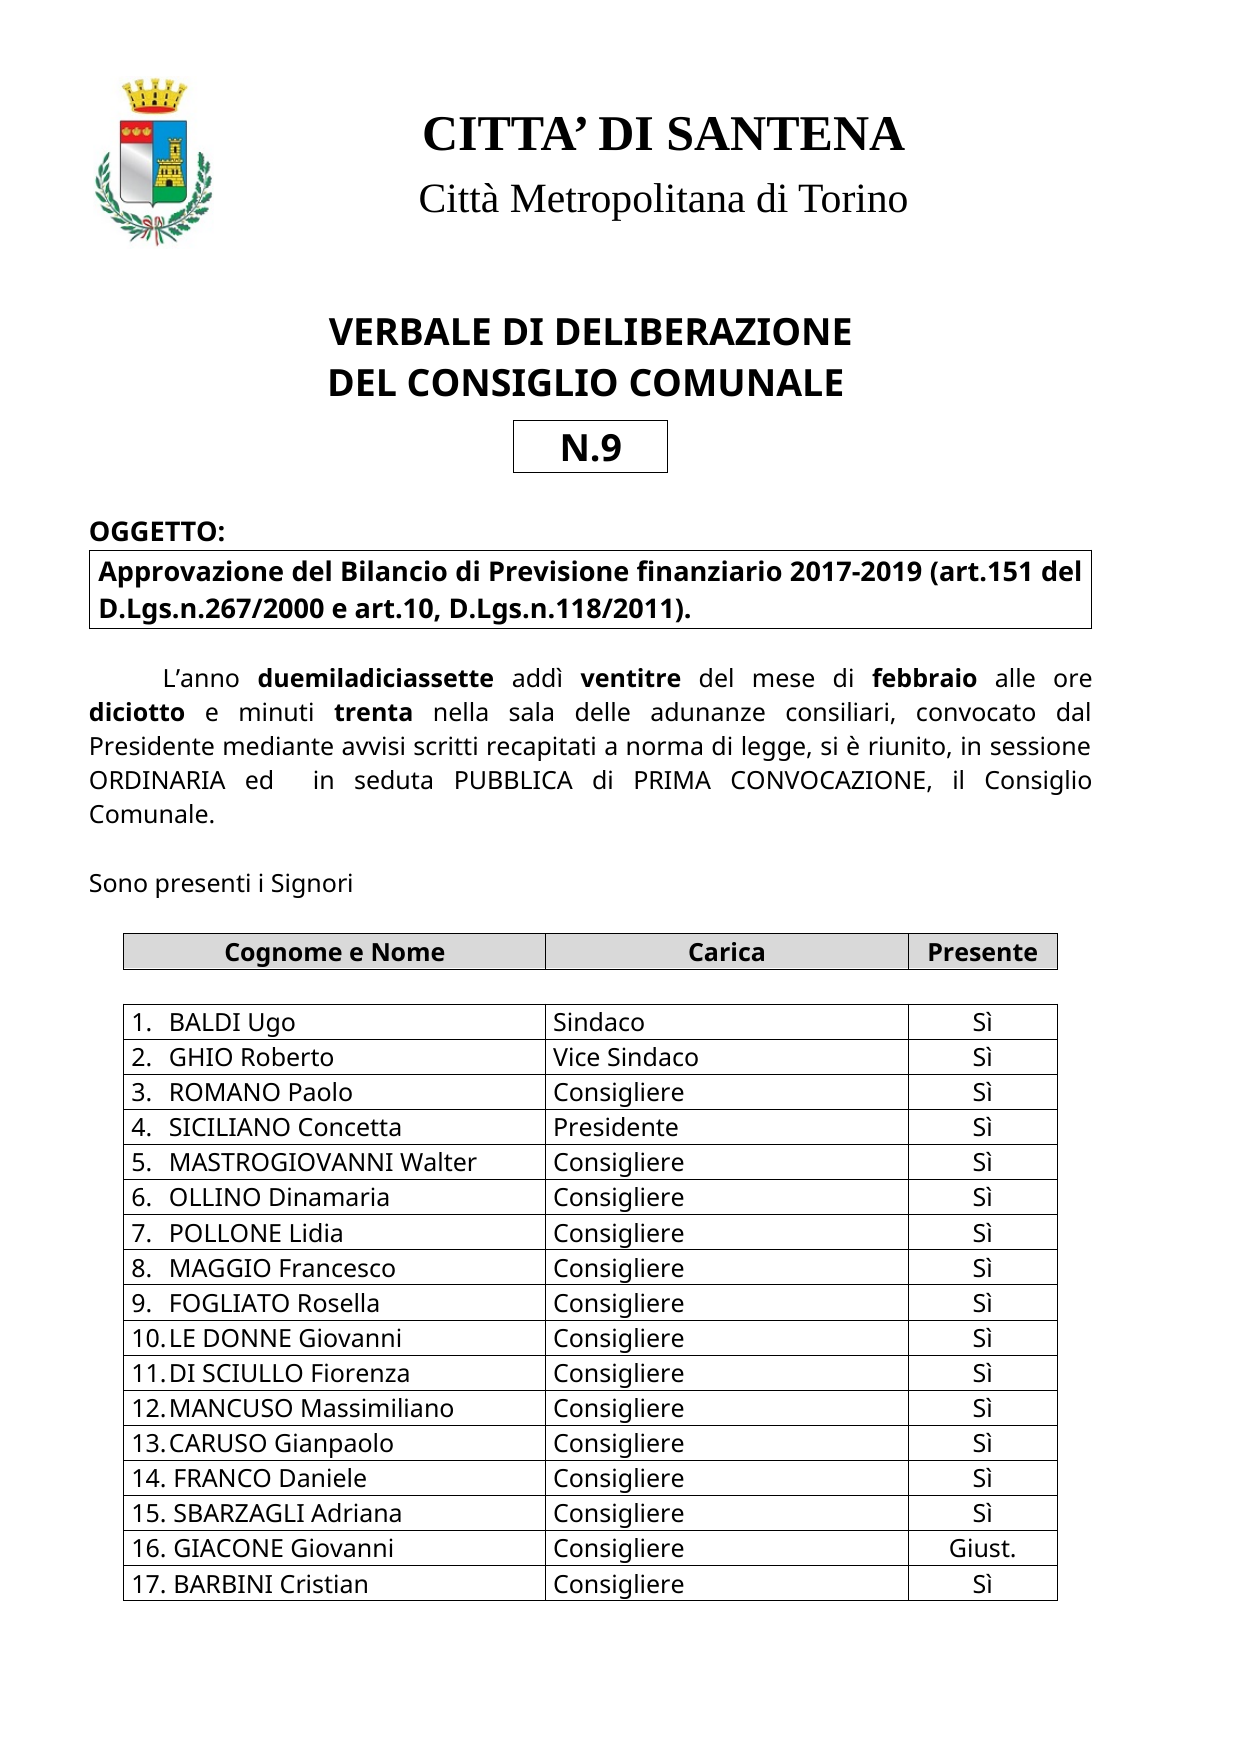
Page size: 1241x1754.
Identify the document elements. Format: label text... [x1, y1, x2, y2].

table_cell SICILIANO Concetta [124, 1110, 545, 1144]
table_header Carica [546, 934, 908, 968]
table_cell [546, 970, 908, 1003]
text Approvazione del Bilancio di Previsione finanziario 2017-2019 (art.151 del D.Lgs.n.267/2000 e art.10, D.Lgs.n.118/2011). [90, 551, 1091, 628]
table_cell 17. BARBINI Cristian [124, 1566, 545, 1600]
table_cell Sì [909, 1285, 1057, 1319]
table_cell CARUSO Gianpaolo [124, 1426, 545, 1460]
table_cell FOGLIATO Rosella [124, 1285, 545, 1319]
table_cell 14. FRANCO Daniele [124, 1461, 545, 1495]
table_cell Sì [909, 1180, 1057, 1214]
table_cell Consigliere [546, 1496, 908, 1530]
table_cell Sì [909, 1250, 1057, 1284]
table_header Presente [909, 934, 1057, 968]
table_cell OLLINO Dinamaria [124, 1180, 545, 1214]
table_cell DI SCIULLO Fiorenza [124, 1356, 545, 1390]
table_cell Vice Sindaco [546, 1040, 908, 1074]
text Sono presenti i Signori [89, 865, 1092, 899]
table_cell POLLONE Lidia [124, 1215, 545, 1249]
table_cell Consigliere [546, 1426, 908, 1460]
table_cell Consigliere [546, 1250, 908, 1284]
table_cell Consigliere [546, 1285, 908, 1319]
table_cell Presidente [546, 1110, 908, 1144]
table_cell Sì [909, 1461, 1057, 1495]
table_cell Sì [909, 1110, 1057, 1144]
text DEL CONSIGLIO COMUNALE [89, 356, 1092, 407]
table_header Cognome e Nome [124, 934, 545, 968]
text L’anno duemiladiciassette addì ventitre del mese di febbraio alle ore diciotto e minuti trenta nella sala delle adunanze consiliari, convocato dal Presidente mediante avvisi scritti recapitati a norma di legge, si è riunito, in sessione Ordinaria ed in seduta pubblica di Prima convocazione, il Consiglio Comunale. [89, 661, 1092, 831]
table_cell Sì [909, 1040, 1057, 1074]
table_cell BALDI Ugo [124, 1005, 545, 1039]
table_cell Sì [909, 1496, 1057, 1530]
table_cell Giust. [909, 1531, 1057, 1565]
table_cell Sì [909, 1426, 1057, 1460]
table_cell MANCUSO Massimiliano [124, 1391, 545, 1425]
table_cell Consigliere [546, 1391, 908, 1425]
table_cell MAGGIO Francesco [124, 1250, 545, 1284]
table_cell LE DONNE Giovanni [124, 1321, 545, 1354]
table_cell Consigliere [546, 1075, 908, 1109]
table_cell Sindaco [546, 1005, 908, 1039]
table_cell Sì [909, 1145, 1057, 1179]
table_cell [124, 970, 546, 1003]
table_cell GHIO Roberto [124, 1040, 545, 1074]
table_cell Sì [909, 1215, 1057, 1249]
table_cell Consigliere [546, 1180, 908, 1214]
table_cell ROMANO Paolo [124, 1075, 545, 1109]
table_cell Sì [909, 1321, 1057, 1354]
table_cell Consigliere [546, 1356, 908, 1390]
table_cell Sì [909, 1075, 1057, 1109]
table_cell Sì [909, 1356, 1057, 1390]
table_header N.9 [514, 421, 667, 472]
table_cell Sì [909, 1391, 1057, 1425]
table_cell [908, 970, 1057, 1003]
table_cell Consigliere [546, 1566, 908, 1600]
table_cell Consigliere [546, 1321, 908, 1354]
table_cell 15. SBARZAGLI Adriana [124, 1496, 545, 1530]
table_cell Consigliere [546, 1531, 908, 1565]
table_cell 16. GIACONE Giovanni [124, 1531, 545, 1565]
table_cell Sì [909, 1005, 1057, 1039]
table_cell Consigliere [546, 1215, 908, 1249]
table_cell Consigliere [546, 1461, 908, 1495]
picture [93, 76, 214, 249]
table_cell Sì [909, 1566, 1057, 1600]
text VERBALE DI DELIBERAZIONE [89, 305, 1092, 356]
table_cell MASTROGIOVANNI Walter [124, 1145, 545, 1179]
table_cell Consigliere [546, 1145, 908, 1179]
text OGGETTO: [89, 513, 1092, 549]
